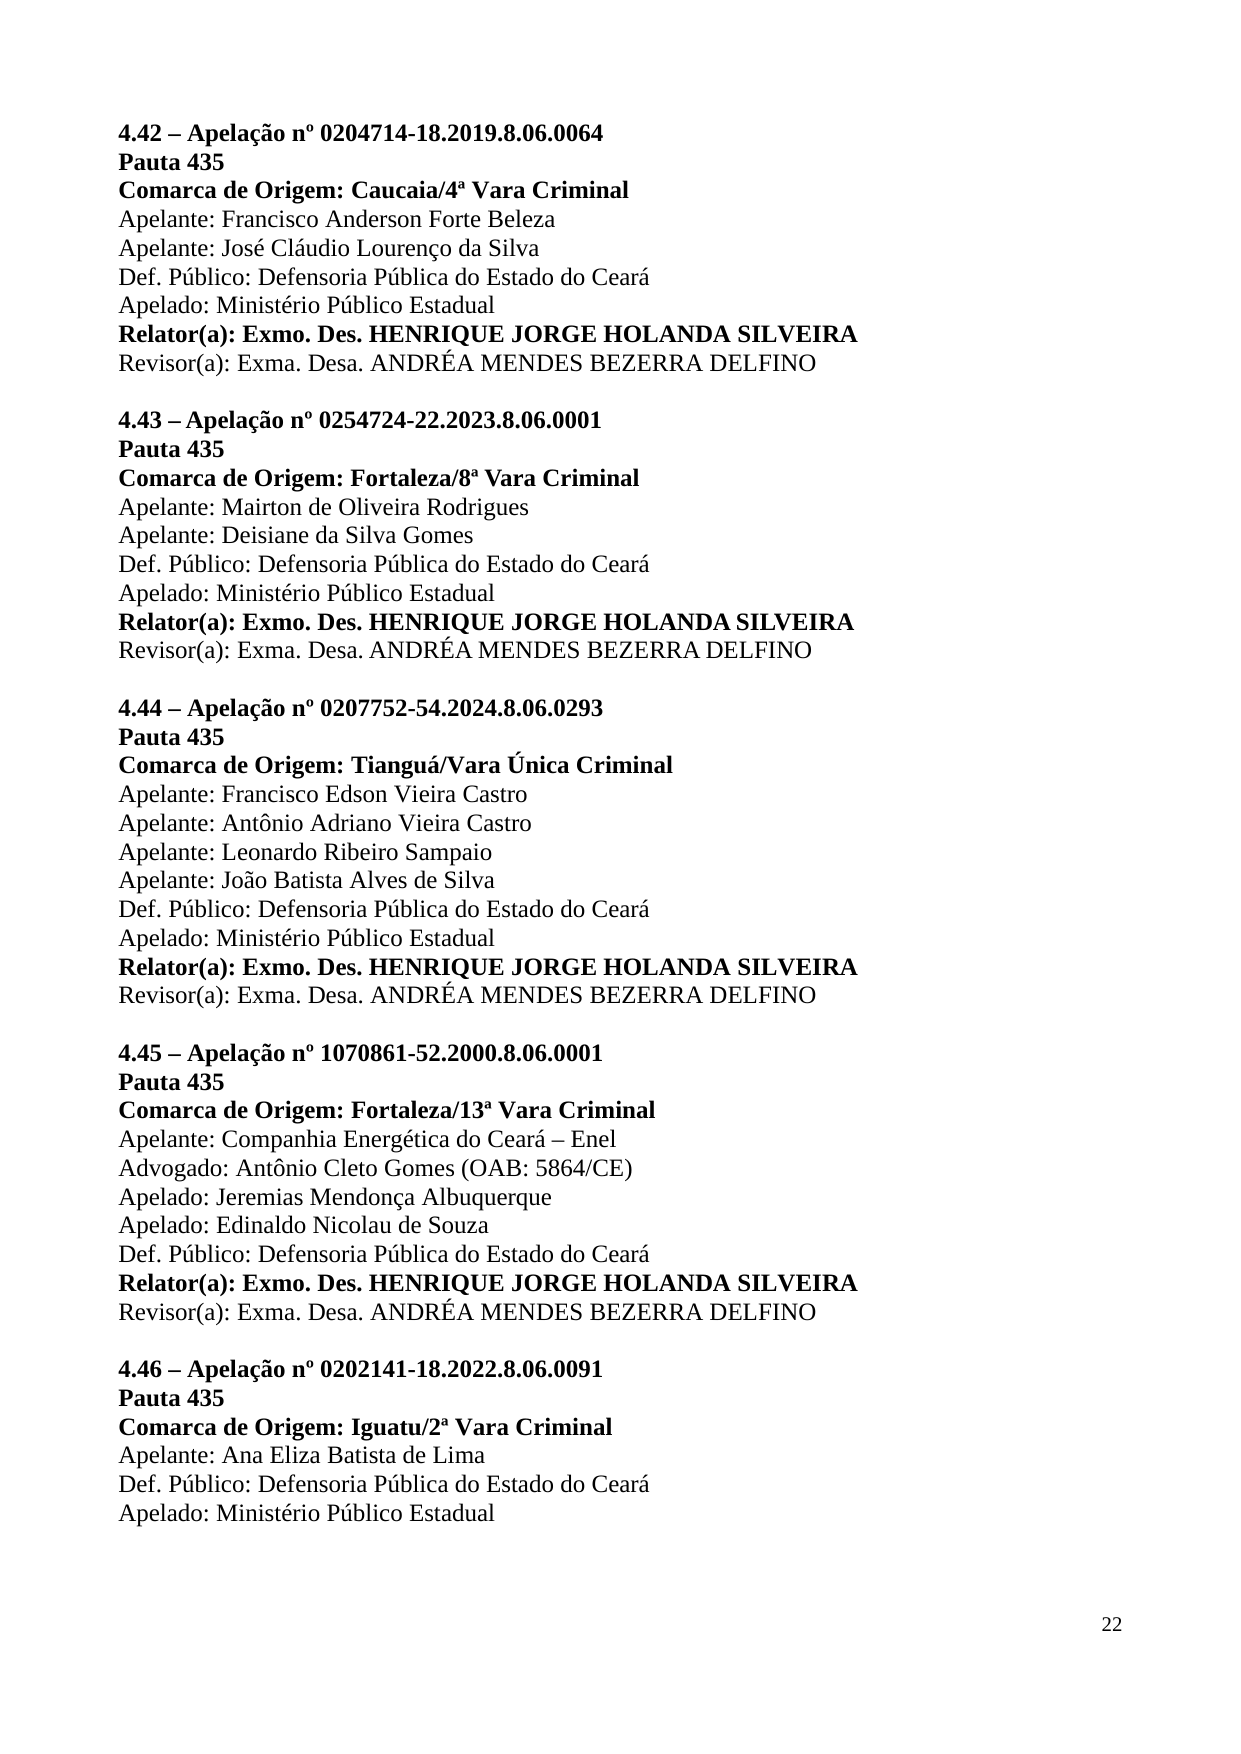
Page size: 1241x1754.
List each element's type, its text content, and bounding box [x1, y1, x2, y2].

subtitle 4.46 – Apelação nº 0202141-18.2022.8.06.0091 [118, 1354, 1122, 1383]
subtitle 4.45 – Apelação nº 1070861-52.2000.8.06.0001 [118, 1038, 1122, 1067]
text Pauta 435 Comarca de Origem: Fortaleza/13ª Vara Criminal Apelante: Companhia Energética do Ceará – Enel Advogado: Antônio Cleto Gomes (OAB: 5864/CE) Apelado: Jeremias Mendonça Albuquerque Apelado: Edinaldo Nicolau de Souza Def. Público: Defensoria Pública do Estado do Ceará Relator(a): Exmo. Des. HENRIQUE JORGE HOLANDA SILVEIRA Revisor(a): Exma. Desa. ANDRÉA MENDES BEZERRA DELFINO [118, 1067, 1122, 1326]
text Apelante: José Cláudio Lourenço da Silva Def. Público: Defensoria Pública do Estado do Ceará Apelado: Ministério Público Estadual Relator(a): Exmo. Des. HENRIQUE JORGE HOLANDA SILVEIRA Revisor(a): Exma. Desa. ANDRÉA MENDES BEZERRA DELFINO [118, 233, 1122, 377]
text 4.42 – Apelação nº 0204714-18.2019.8.06.0064 Pauta 435 Comarca de Origem: Caucaia/4ª Vara Criminal Apelante: Francisco Anderson Forte Beleza [118, 118, 1122, 233]
text Pauta 435 Comarca de Origem: Fortaleza/8ª Vara Criminal Apelante: Mairton de Oliveira Rodrigues Apelante: Deisiane da Silva Gomes Def. Público: Defensoria Pública do Estado do Ceará Apelado: Ministério Público Estadual Relator(a): Exmo. Des. HENRIQUE JORGE HOLANDA SILVEIRA Revisor(a): Exma. Desa. ANDRÉA MENDES BEZERRA DELFINO [118, 434, 1122, 664]
text Pauta 435 Comarca de Origem: Iguatu/2ª Vara Criminal Apelante: Ana Eliza Batista de Lima Def. Público: Defensoria Pública do Estado do Ceará Apelado: Ministério Público Estadual [118, 1383, 1122, 1527]
subtitle 4.44 – Apelação nº 0207752-54.2024.8.06.0293 [118, 693, 1122, 722]
subtitle Pauta 435 Comarca de Origem: Tianguá/Vara Única Criminal Apelante: Francisco Edson Vieira Castro Apelante: Antônio Adriano Vieira Castro Apelante: Leonardo Ribeiro Sampaio Apelante: João Batista Alves de Silva Def. Público: Defensoria Pública do Estado do Ceará Apelado: Ministério Público Estadual Relator(a): Exmo. Des. HENRIQUE JORGE HOLANDA SILVEIRA Revisor(a): Exma. Desa. ANDRÉA MENDES BEZERRA DELFINO [118, 722, 1122, 1009]
text 4.43 – Apelação nº 0254724-22.2023.8.06.0001 [118, 406, 1122, 434]
